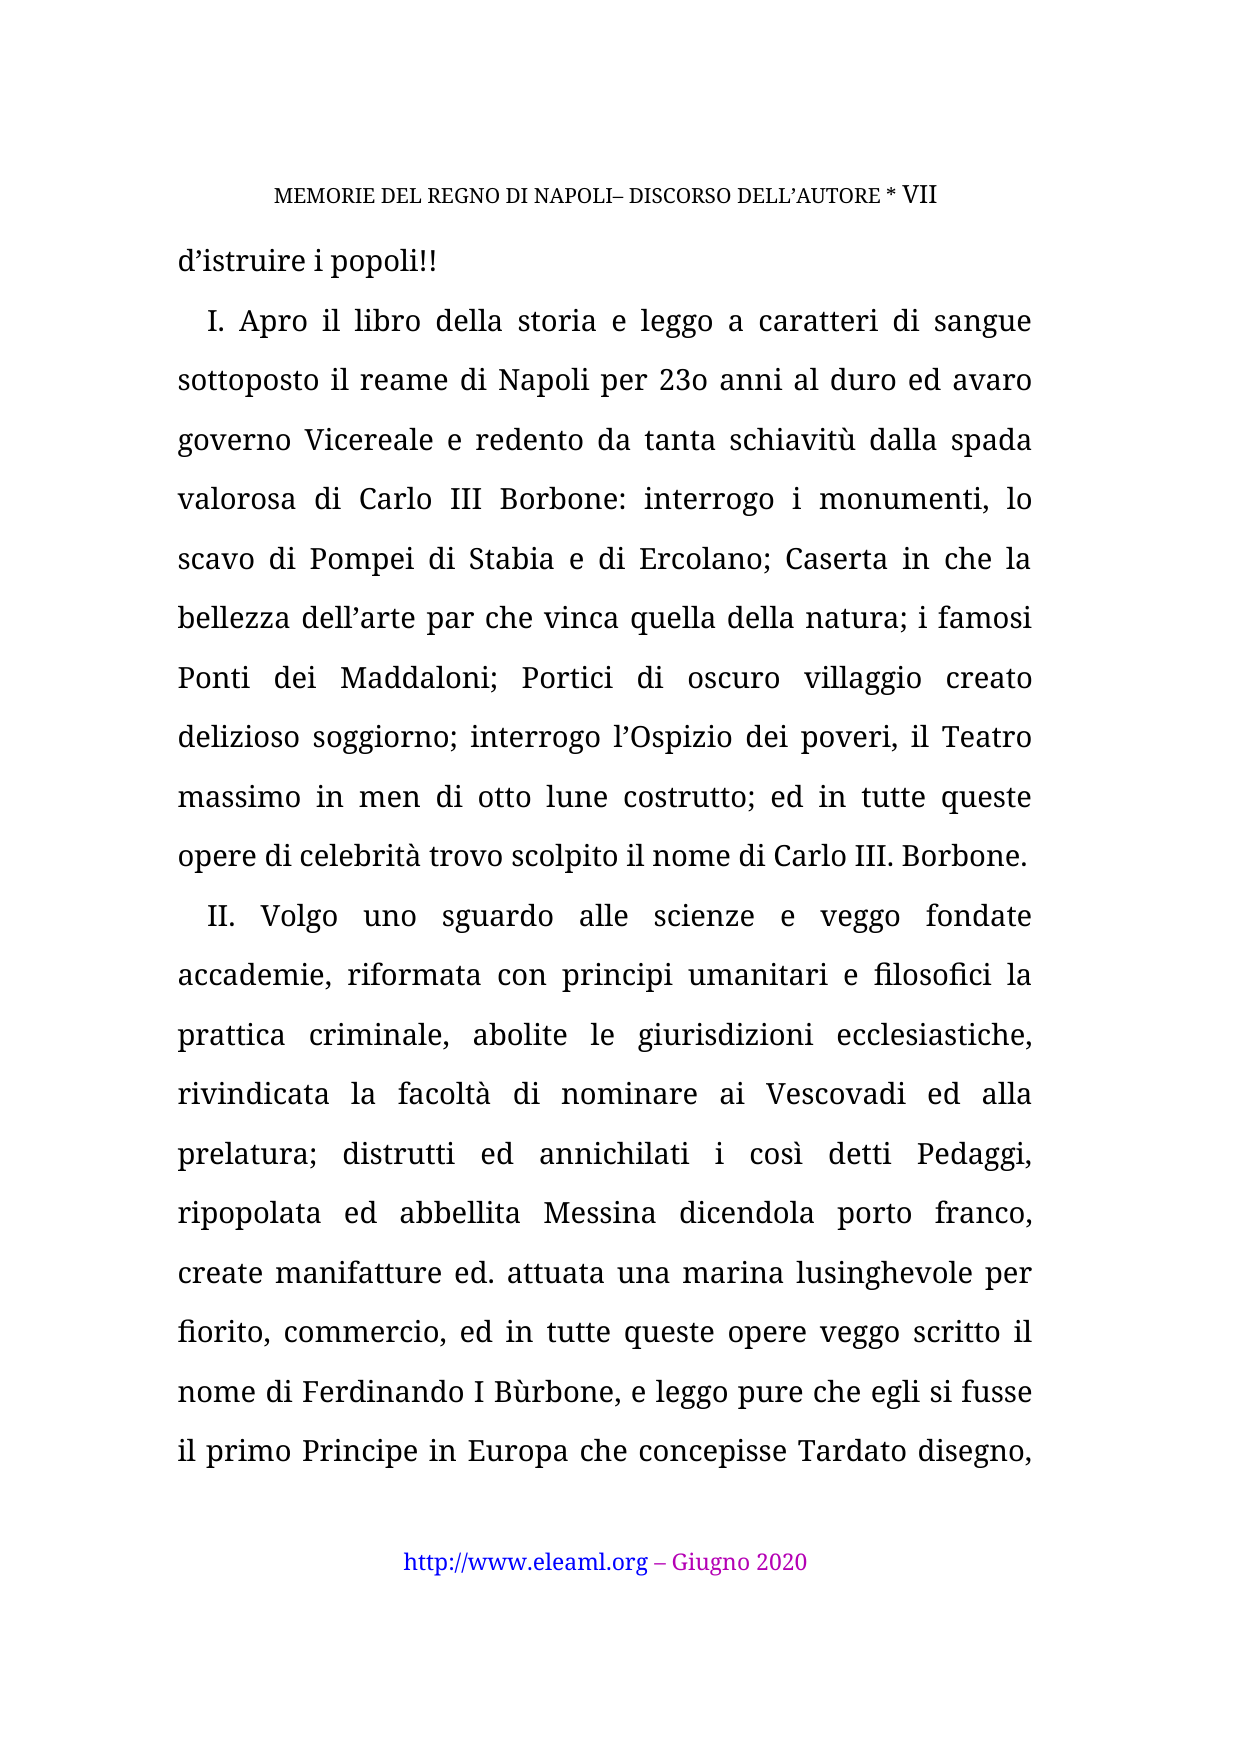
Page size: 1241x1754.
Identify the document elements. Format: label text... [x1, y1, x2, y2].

text d’istruire i popoli!! [177, 241, 1033, 280]
text II. Volgo uno sguardo alle scienze e veggo fondate accademie, riformata con principi umanitari e filosofici la prattica criminale, abolite le giurisdizioni ecclesiastiche, rivindicata la facoltà di nominare ai Vescovadi ed alla prelatura; distrutti ed annichilati i così detti Pedaggi, ripopolata ed abbellita Messina dicendola porto franco, create manifatture ed. attuata una marina lusinghevole per fiorito, commercio, ed in tutte queste opere veggo scritto il nome di Ferdinando I Bùrbone, e leggo pure che egli si fusse il primo Principe in Europa che concepisse Tardato disegno, [177, 895, 1033, 1470]
text I. Apro il libro della storia e leggo a caratteri di sangue sottoposto il reame di Napoli per 23o anni al duro ed avaro governo Vicereale e redento da tanta schiavitù dalla spada valorosa di Carlo III Borbone: interrogo i monumenti, lo scavo di Pompei di Stabia e di Ercolano; Caserta in che la bellezza dell’arte par che vinca quella della natura; i famosi Ponti dei Maddaloni; Portici di oscuro villaggio creato delizioso soggiorno; interrogo l’Ospizio dei poveri, il Teatro massimo in men di otto lune costrutto; ed in tutte queste opere di celebrità trovo scolpito il nome di Carlo III. Borbone. [177, 300, 1033, 875]
